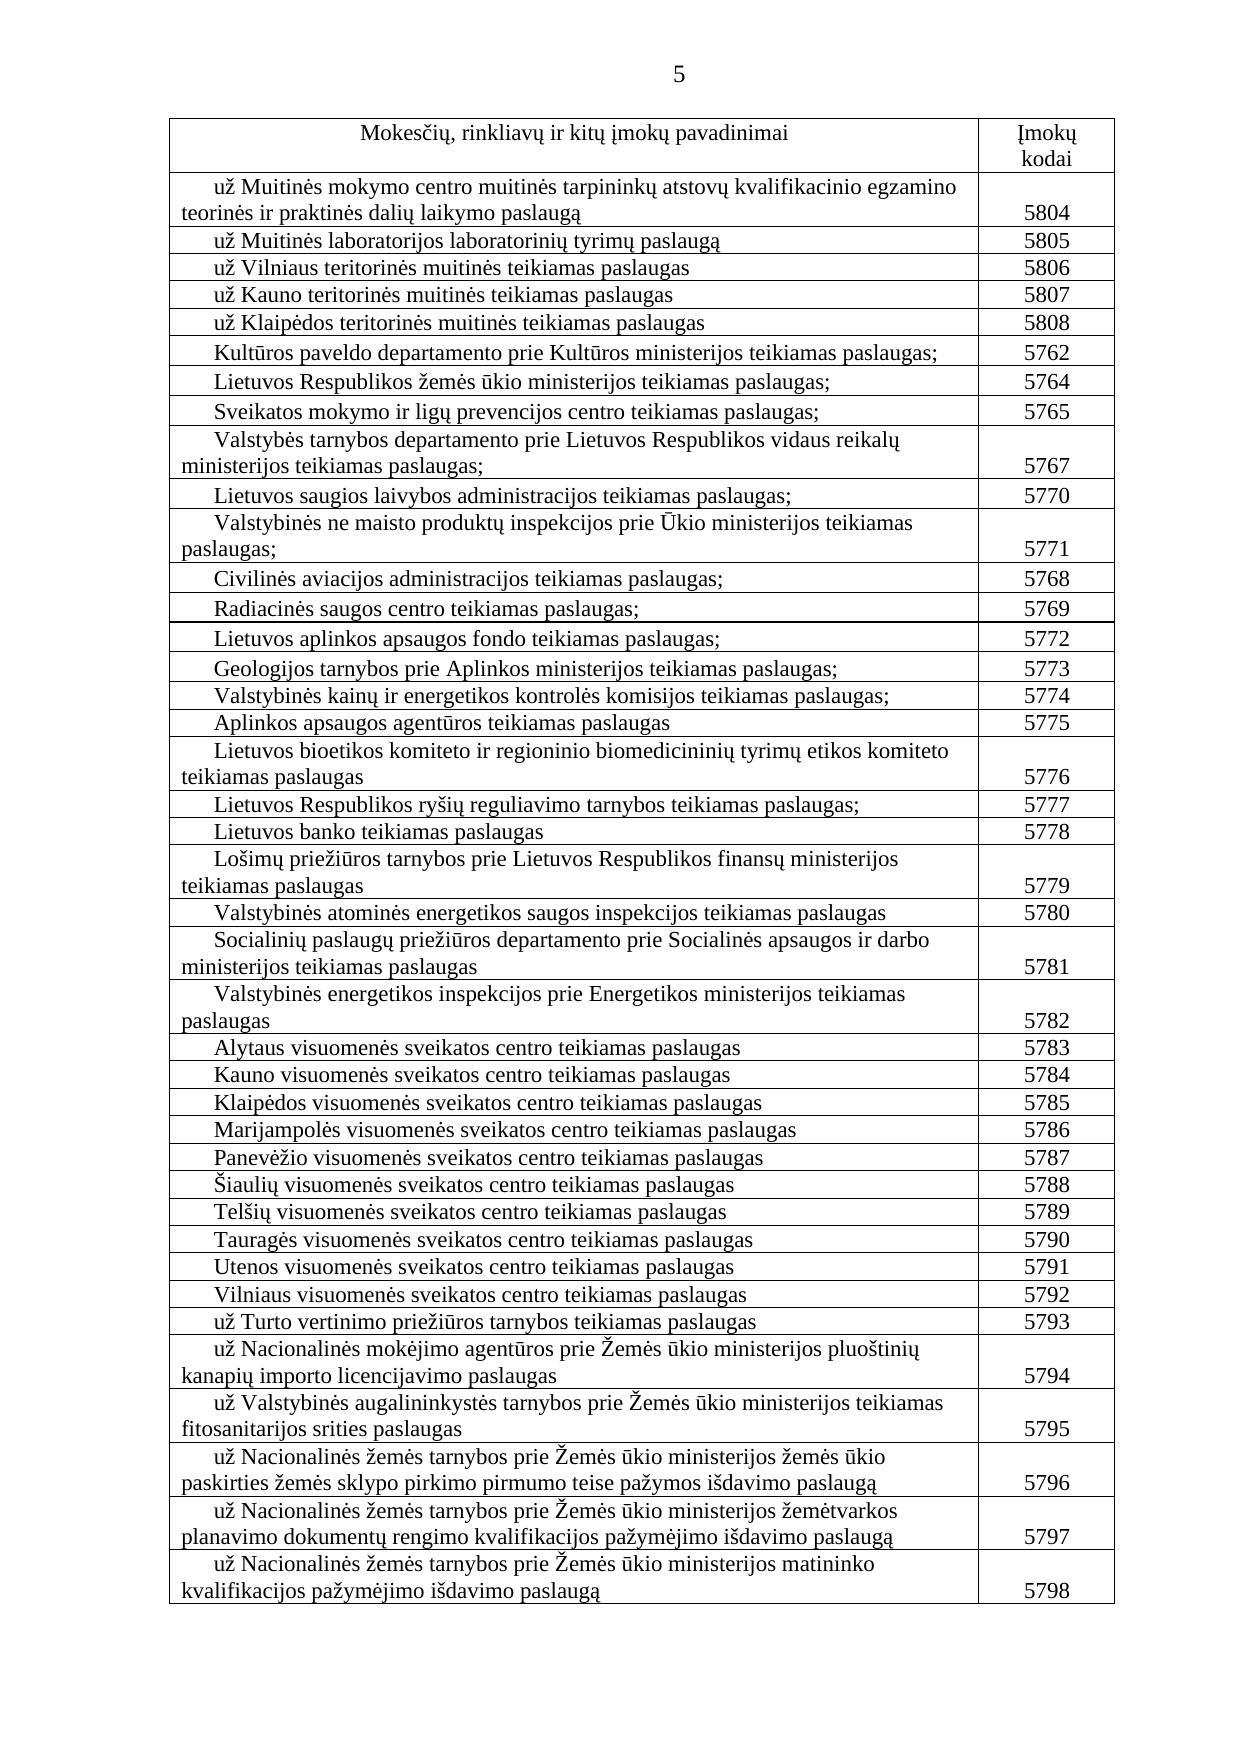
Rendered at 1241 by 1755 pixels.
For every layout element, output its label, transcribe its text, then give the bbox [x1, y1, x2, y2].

table_cell Aplinkos apsaugos agentūros teikiamas paslaugas [170, 710, 978, 736]
table_cell už Nacionalinės mokėjimo agentūros prie Žemės ūkio ministerijos pluoštinių kanapių importo licencijavimo paslaugas [170, 1335, 978, 1388]
table_cell Lošimų priežiūros tarnybos prie Lietuvos Respublikos finansų ministerijos teikiamas paslaugas [170, 845, 978, 898]
table_cell 5768 [979, 563, 1114, 592]
table_cell Civilinės aviacijos administracijos teikiamas paslaugas; [170, 563, 978, 592]
table_cell už Nacionalinės žemės tarnybos prie Žemės ūkio ministerijos žemėtvarkos planavimo dokumentų rengimo kvalifikacijos pažymėjimo išdavimo paslaugą [170, 1497, 978, 1549]
table_cell [1115, 979, 1126, 1033]
table_cell 5767 [979, 426, 1114, 478]
table_cell Šiaulių visuomenės sveikatos centro teikiamas paslaugas [170, 1171, 978, 1197]
table_cell [1115, 1252, 1126, 1279]
table_cell 5782 [979, 980, 1114, 1033]
table_cell [1115, 592, 1126, 621]
table_cell [1115, 562, 1126, 592]
table_cell Sveikatos mokymo ir ligų prevencijos centro teikiamas paslaugas; [170, 396, 978, 424]
table_cell [1115, 1088, 1126, 1115]
table_cell už Klaipėdos teritorinės muitinės teikiamas paslaugas [170, 309, 978, 335]
table_cell [1115, 1307, 1126, 1334]
table_cell už Kauno teritorinės muitinės teikiamas paslaugas [170, 281, 978, 308]
table_cell [1115, 425, 1126, 478]
table_cell Valstybinės kainų ir energetikos kontrolės komisijos teikiamas paslaugas; [170, 682, 978, 708]
table_cell Panevėžio visuomenės sveikatos centro teikiamas paslaugas [170, 1144, 978, 1170]
table_cell [1115, 253, 1126, 280]
table_cell [1115, 817, 1126, 844]
table_cell 5778 [979, 818, 1114, 844]
table_cell [1115, 1225, 1126, 1252]
table_cell 5773 [979, 652, 1114, 681]
table_header [1115, 118, 1126, 172]
table_cell 5792 [979, 1281, 1114, 1307]
table_cell už Turto vertinimo priežiūros tarnybos teikiamas paslaugas [170, 1308, 978, 1334]
table_cell 5787 [979, 1144, 1114, 1170]
table_cell Alytaus visuomenės sveikatos centro teikiamas paslaugas [170, 1034, 978, 1060]
table_cell [1115, 478, 1126, 508]
table_cell [1115, 736, 1126, 789]
table_cell 5790 [979, 1226, 1114, 1252]
table_cell 5807 [979, 281, 1114, 308]
table_cell Tauragės visuomenės sveikatos centro teikiamas paslaugas [170, 1226, 978, 1252]
table_cell [1115, 790, 1126, 817]
table_cell [1115, 1388, 1126, 1442]
table_cell [1115, 1060, 1126, 1088]
table_cell [1115, 651, 1126, 681]
table_cell 5788 [979, 1171, 1114, 1197]
table_header Įmokų kodai [979, 119, 1114, 172]
table_cell 5794 [979, 1335, 1114, 1388]
table_cell už Nacionalinės žemės tarnybos prie Žemės ūkio ministerijos matininko kvalifikacijos pažymėjimo išdavimo paslaugą [170, 1550, 978, 1603]
table_cell 5804 [979, 173, 1114, 226]
table_cell [1115, 1442, 1126, 1496]
table_cell 5808 [979, 309, 1114, 335]
table_cell 5764 [979, 366, 1114, 395]
table_cell 5797 [979, 1497, 1114, 1549]
table_cell 5779 [979, 845, 1114, 898]
table_cell Valstybės tarnybos departamento prie Lietuvos Respublikos vidaus reikalų ministerijos teikiamas paslaugas; [170, 426, 978, 478]
table_cell 5777 [979, 791, 1114, 817]
table_cell Radiacinės saugos centro teikiamas paslaugas; [170, 593, 978, 621]
table_cell [1115, 898, 1126, 926]
table_cell Lietuvos Respublikos žemės ūkio ministerijos teikiamas paslaugas; [170, 366, 978, 395]
table_cell Kultūros paveldo departamento prie Kultūros ministerijos teikiamas paslaugas; [170, 336, 978, 365]
table_cell 5762 [979, 336, 1114, 365]
table_cell Valstybinės energetikos inspekcijos prie Energetikos ministerijos teikiamas paslaugas [170, 980, 978, 1033]
table_cell Geologijos tarnybos prie Aplinkos ministerijos teikiamas paslaugas; [170, 652, 978, 681]
table_cell Marijampolės visuomenės sveikatos centro teikiamas paslaugas [170, 1116, 978, 1143]
table_cell 5791 [979, 1253, 1114, 1279]
table_cell [1115, 709, 1126, 736]
table_cell [1115, 1280, 1126, 1307]
table_cell 5775 [979, 710, 1114, 736]
table_cell [1115, 844, 1126, 898]
table_cell [1115, 1549, 1126, 1603]
table_cell Valstybinės ne maisto produktų inspekcijos prie Ūkio ministerijos teikiamas paslaugas; [170, 509, 978, 562]
table_cell Valstybinės atominės energetikos saugos inspekcijos teikiamas paslaugas [170, 899, 978, 926]
table_cell Lietuvos aplinkos apsaugos fondo teikiamas paslaugas; [170, 623, 978, 651]
table_cell [1115, 1334, 1126, 1388]
table_cell [1115, 172, 1126, 226]
table_cell 5786 [979, 1116, 1114, 1143]
table_cell [1115, 621, 1126, 651]
table_cell [1115, 280, 1126, 308]
table_cell Vilniaus visuomenės sveikatos centro teikiamas paslaugas [170, 1281, 978, 1307]
table_cell už Valstybinės augalininkystės tarnybos prie Žemės ūkio ministerijos teikiamas fitosanitarijos srities paslaugas [170, 1389, 978, 1442]
table_cell [1115, 226, 1126, 253]
table_cell už Muitinės laboratorijos laboratorinių tyrimų paslaugą [170, 227, 978, 253]
table_cell Socialinių paslaugų priežiūros departamento prie Socialinės apsaugos ir darbo ministerijos teikiamas paslaugas [170, 927, 978, 979]
table_cell už Muitinės mokymo centro muitinės tarpininkų atstovų kvalifikacinio egzamino teorinės ir praktinės dalių laikymo paslaugą [170, 173, 978, 226]
table_cell 5774 [979, 682, 1114, 708]
table_cell Lietuvos Respublikos ryšių reguliavimo tarnybos teikiamas paslaugas; [170, 791, 978, 817]
table_cell Utenos visuomenės sveikatos centro teikiamas paslaugas [170, 1253, 978, 1279]
table_cell [1115, 1170, 1126, 1197]
table_cell 5805 [979, 227, 1114, 253]
table_cell Kauno visuomenės sveikatos centro teikiamas paslaugas [170, 1061, 978, 1088]
table_cell 5795 [979, 1389, 1114, 1442]
table_cell [1115, 1198, 1126, 1225]
table_cell 5765 [979, 396, 1114, 424]
table_cell 5793 [979, 1308, 1114, 1334]
table_cell 5798 [979, 1550, 1114, 1603]
table_cell [1115, 335, 1126, 365]
table_cell [1115, 1115, 1126, 1143]
table_cell 5770 [979, 479, 1114, 508]
table_cell Telšių visuomenės sveikatos centro teikiamas paslaugas [170, 1199, 978, 1225]
table_cell 5780 [979, 899, 1114, 926]
table_cell [1115, 1033, 1126, 1060]
table_cell [1115, 1496, 1126, 1549]
table_cell [1115, 395, 1126, 424]
table_cell 5789 [979, 1199, 1114, 1225]
table_cell Lietuvos bioetikos komiteto ir regioninio biomedicininių tyrimų etikos komiteto teikiamas paslaugas [170, 737, 978, 789]
table_cell už Nacionalinės žemės tarnybos prie Žemės ūkio ministerijos žemės ūkio paskirties žemės sklypo pirkimo pirmumo teise pažymos išdavimo paslaugą [170, 1443, 978, 1496]
table_cell [1115, 308, 1126, 335]
table_cell [1115, 365, 1126, 395]
table_cell 5785 [979, 1089, 1114, 1115]
table_cell už Vilniaus teritorinės muitinės teikiamas paslaugas [170, 254, 978, 280]
table_cell 5783 [979, 1034, 1114, 1060]
table_cell 5806 [979, 254, 1114, 280]
table_cell 5781 [979, 927, 1114, 979]
table_cell 5776 [979, 737, 1114, 789]
table_cell [1115, 1143, 1126, 1170]
table_cell [1115, 926, 1126, 979]
table_cell Lietuvos saugios laivybos administracijos teikiamas paslaugas; [170, 479, 978, 508]
table_cell 5772 [979, 623, 1114, 651]
table_cell [1115, 681, 1126, 708]
table_cell Klaipėdos visuomenės sveikatos centro teikiamas paslaugas [170, 1089, 978, 1115]
table_cell 5771 [979, 509, 1114, 562]
table_cell Lietuvos banko teikiamas paslaugas [170, 818, 978, 844]
table_cell 5769 [979, 593, 1114, 621]
table_header Mokesčių, rinkliavų ir kitų įmokų pavadinimai [170, 119, 978, 172]
table_cell 5796 [979, 1443, 1114, 1496]
table_cell 5784 [979, 1061, 1114, 1088]
table_cell [1115, 508, 1126, 562]
